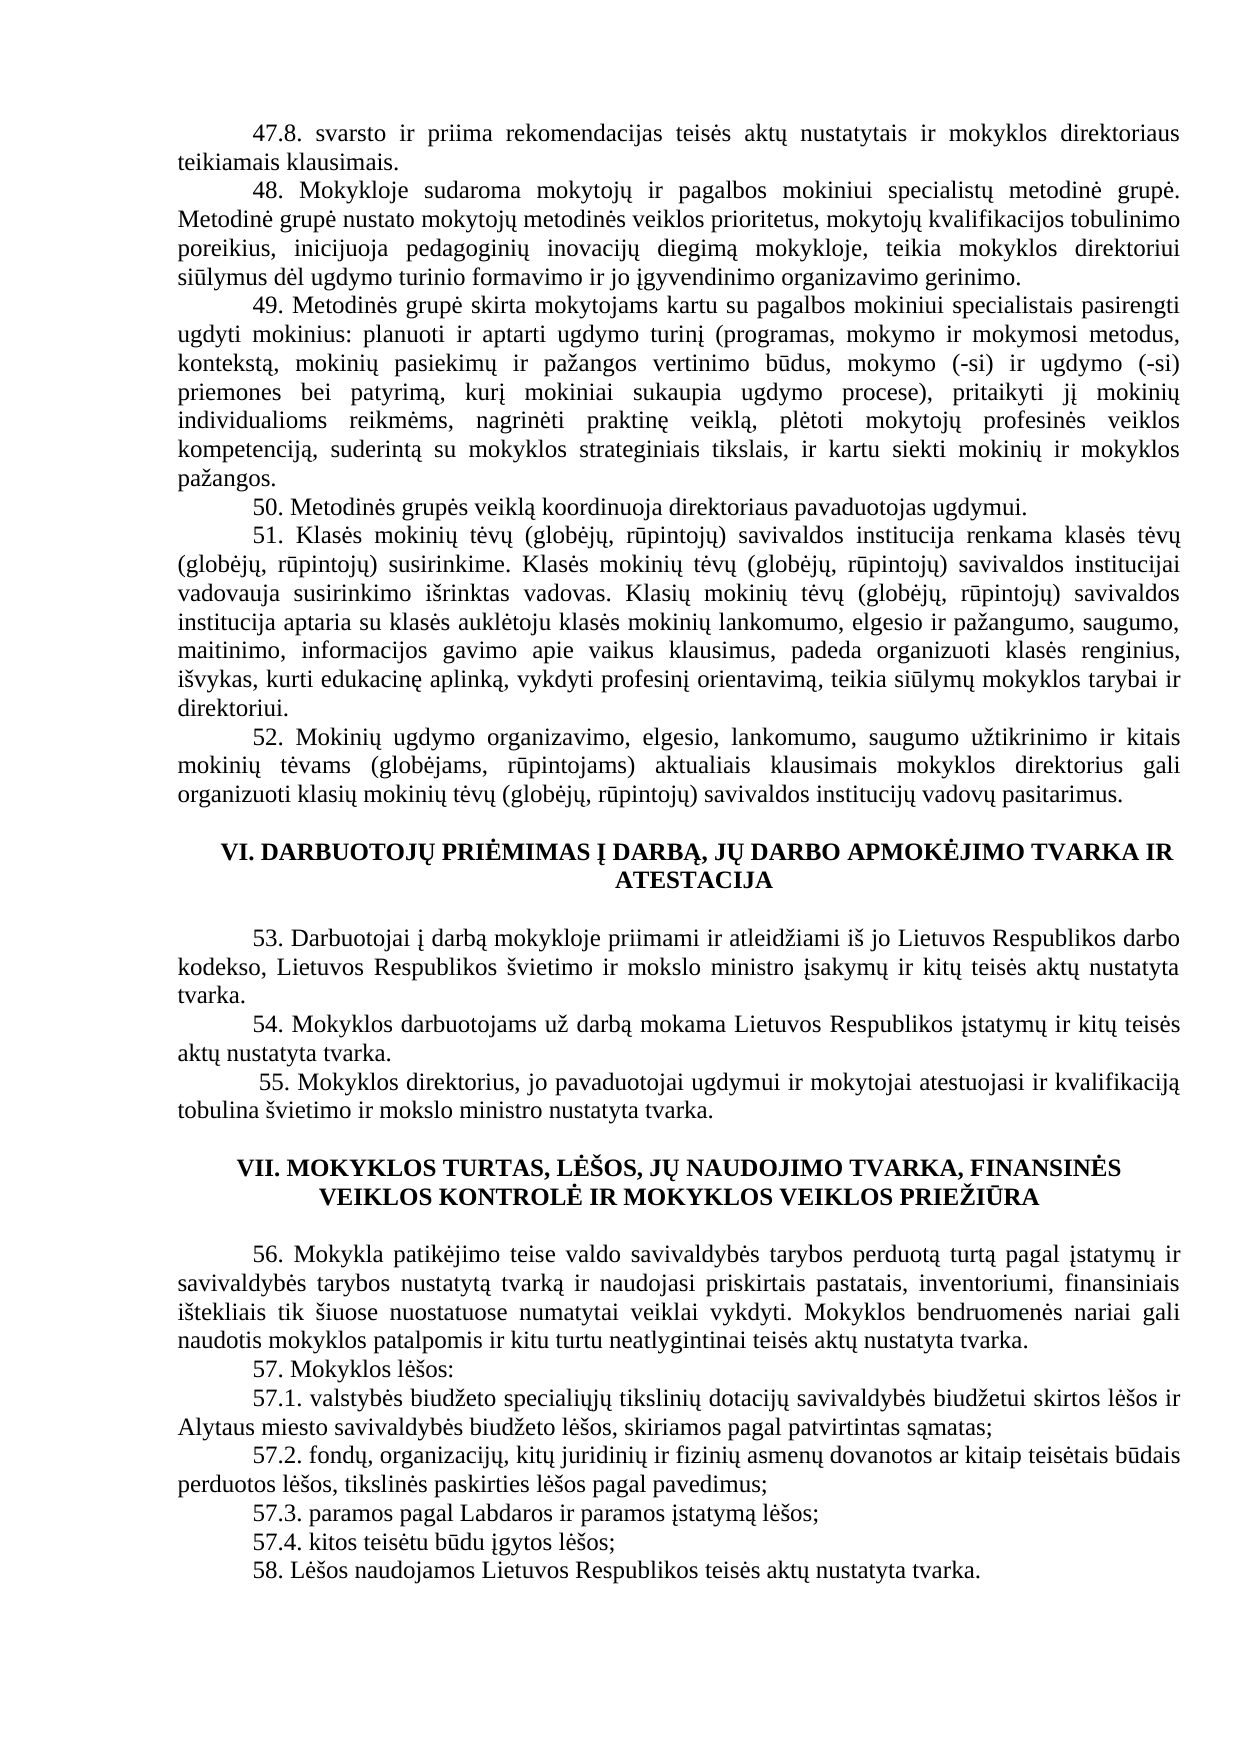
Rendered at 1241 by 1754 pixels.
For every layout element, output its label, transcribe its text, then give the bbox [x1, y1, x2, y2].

text 47.8. svarsto ir priima rekomendacijas teisės aktų nustatytais ir mokyklos direktoriaus teikiamais klausimais. [177, 118, 1181, 176]
text 52. Mokinių ugdymo organizavimo, elgesio, lankomumo, saugumo užtikrinimo ir kitais mokinių tėvams (globėjams, rūpintojams) aktualiais klausimais mokyklos direktorius gali organizuoti klasių mokinių tėvų (globėjų, rūpintojų) savivaldos institucijų vadovų pasitarimus. [177, 722, 1181, 808]
text 55. Mokyklos direktorius, jo pavaduotojai ugdymui ir mokytojai atestuojasi ir kvalifikaciją tobulina švietimo ir mokslo ministro nustatyta tvarka. [177, 1067, 1181, 1124]
text 57. Mokyklos lėšos: [177, 1354, 1181, 1383]
text 57.3. paramos pagal Labdaros ir paramos įstatymą lėšos; [177, 1498, 1181, 1527]
text VII. MOKYKLOS TURTAS, LĖŠOS, JŲ NAUDOJIMO TVARKA, FINANSINĖS VEIKLOS KONTROLĖ IR MOKYKLOS VEIKLOS PRIEŽIŪRA [177, 1153, 1181, 1211]
text 49. Metodinės grupė skirta mokytojams kartu su pagalbos mokiniui specialistais pasirengti ugdyti mokinius: planuoti ir aptarti ugdymo turinį (programas, mokymo ir mokymosi metodus, kontekstą, mokinių pasiekimų ir pažangos vertinimo būdus, mokymo (-si) ir ugdymo (-si) priemones bei patyrimą, kurį mokiniai sukaupia ugdymo procese), pritaikyti jį mokinių individualioms reikmėms, nagrinėti praktinę veiklą, plėtoti mokytojų profesinės veiklos kompetenciją, suderintą su mokyklos strateginiais tikslais, ir kartu siekti mokinių ir mokyklos pažangos. [177, 291, 1181, 492]
text 54. Mokyklos darbuotojams už darbą mokama Lietuvos Respublikos įstatymų ir kitų teisės aktų nustatyta tvarka. [177, 1009, 1181, 1067]
text 48. Mokykloje sudaroma mokytojų ir pagalbos mokiniui specialistų metodinė grupė. Metodinė grupė nustato mokytojų metodinės veiklos prioritetus, mokytojų kvalifikacijos tobulinimo poreikius, inicijuoja pedagoginių inovacijų diegimą mokykloje, teikia mokyklos direktoriui siūlymus dėl ugdymo turinio formavimo ir jo įgyvendinimo organizavimo gerinimo. [177, 176, 1181, 291]
text 51. Klasės mokinių tėvų (globėjų, rūpintojų) savivaldos institucija renkama klasės tėvų (globėjų, rūpintojų) susirinkime. Klasės mokinių tėvų (globėjų, rūpintojų) savivaldos institucijai vadovauja susirinkimo išrinktas vadovas. Klasių mokinių tėvų (globėjų, rūpintojų) savivaldos institucija aptaria su klasės auklėtoju klasės mokinių lankomumo, elgesio ir pažangumo, saugumo, maitinimo, informacijos gavimo apie vaikus klausimus, padeda organizuoti klasės renginius, išvykas, kurti edukacinę aplinką, vykdyti profesinį orientavimą, teikia siūlymų mokyklos tarybai ir direktoriui. [177, 521, 1181, 722]
text 50. Metodinės grupės veiklą koordinuoja direktoriaus pavaduotojas ugdymui. [177, 492, 1181, 521]
text 53. Darbuotojai į darbą mokykloje priimami ir atleidžiami iš jo Lietuvos Respublikos darbo kodekso, Lietuvos Respublikos švietimo ir mokslo ministro įsakymų ir kitų teisės aktų nustatyta tvarka. [177, 923, 1181, 1009]
text 58. Lėšos naudojamos Lietuvos Respublikos teisės aktų nustatyta tvarka. [177, 1556, 1181, 1584]
text VI. DARBUOTOJŲ PRIĖMIMAS Į DARBĄ, JŲ DARBO APMOKĖJIMO TVARKA IR ATESTACIJA [213, 837, 1181, 894]
text 57.4. kitos teisėtu būdu įgytos lėšos; [177, 1527, 1181, 1556]
text 57.2. fondų, organizacijų, kitų juridinių ir fizinių asmenų dovanotos ar kitaip teisėtais būdais perduotos lėšos, tikslinės paskirties lėšos pagal pavedimus; [177, 1441, 1181, 1498]
text 57.1. valstybės biudžeto specialiųjų tikslinių dotacijų savivaldybės biudžetui skirtos lėšos ir Alytaus miesto savivaldybės biudžeto lėšos, skiriamos pagal patvirtintas sąmatas; [177, 1383, 1181, 1441]
text 56. Mokykla patikėjimo teise valdo savivaldybės tarybos perduotą turtą pagal įstatymų ir savivaldybės tarybos nustatytą tvarką ir naudojasi priskirtais pastatais, inventoriumi, finansiniais ištekliais tik šiuose nuostatuose numatytai veiklai vykdyti. Mokyklos bendruomenės nariai gali naudotis mokyklos patalpomis ir kitu turtu neatlygintinai teisės aktų nustatyta tvarka. [177, 1239, 1181, 1354]
